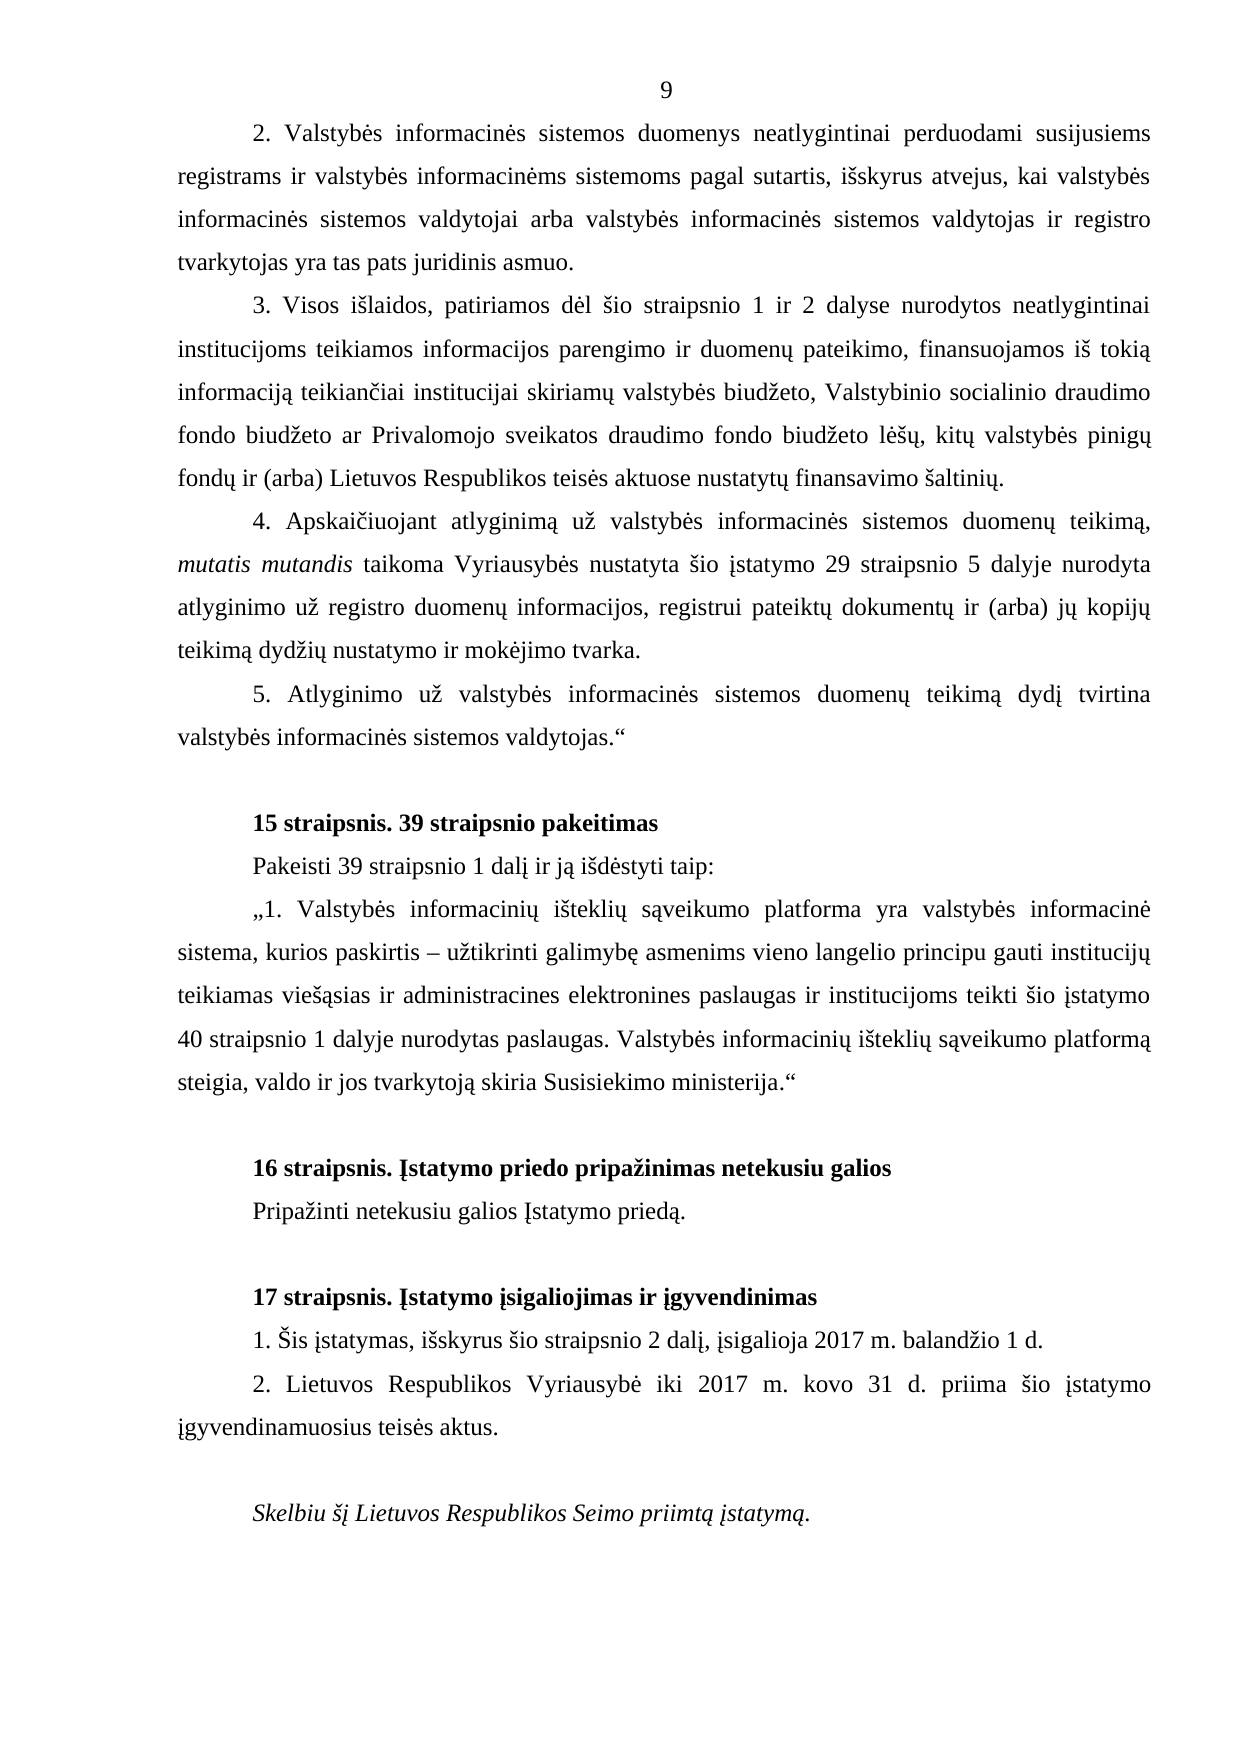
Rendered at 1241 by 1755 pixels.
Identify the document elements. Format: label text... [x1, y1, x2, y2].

text 3. Visos išlaidos, patiriamos dėl šio straipsnio 1 ir 2 dalyse nurodytos neatlygintinai institucijoms teikiamos informacijos parengimo ir duomenų pateikimo, finansuojamos iš tokią informaciją teikiančiai institucijai skiriamų valstybės biudžeto, Valstybinio socialinio draudimo fondo biudžeto ar Privalomojo sveikatos draudimo fondo biudžeto lėšų, kitų valstybės pinigų fondų ir (arba) Lietuvos Respublikos teisės aktuose nustatytų finansavimo šaltinių. [177, 291, 1152, 492]
text 5. Atlyginimo už valstybės informacinės sistemos duomenų teikimą dydį tvirtina valstybės informacinės sistemos valdytojas.“ [177, 679, 1152, 751]
text Pakeisti 39 straipsnio 1 dalį ir ją išdėstyti taip: [177, 851, 1152, 880]
text 16 straipsnis. Įstatymo priedo pripažinimas netekusiu galios [177, 1153, 1152, 1182]
text Skelbiu šį Lietuvos Respublikos Seimo priimtą įstatymą. [177, 1498, 1152, 1527]
text 1. Šis įstatymas, išskyrus šio straipsnio 2 dalį, įsigalioja 2017 m. balandžio 1 d. [177, 1326, 1152, 1354]
text 4. Apskaičiuojant atlyginimą už valstybės informacinės sistemos duomenų teikimą, mutatis mutandis taikoma Vyriausybės nustatyta šio įstatymo 29 straipsnio 5 dalyje nurodyta atlyginimo už registro duomenų informacijos, registrui pateiktų dokumentų ir (arba) jų kopijų teikimą dydžių nustatymo ir mokėjimo tvarka. [177, 506, 1152, 664]
text 15 straipsnis. 39 straipsnio pakeitimas [177, 808, 1152, 837]
text „1. Valstybės informacinių išteklių sąveikumo platforma yra valstybės informacinė sistema, kurios paskirtis – užtikrinti galimybę asmenims vieno langelio principu gauti institucijų teikiamas viešąsias ir administracines elektronines paslaugas ir institucijoms teikti šio įstatymo 40 straipsnio 1 dalyje nurodytas paslaugas. Valstybės informacinių išteklių sąveikumo platformą steigia, valdo ir jos tvarkytoją skiria Susisiekimo ministerija.“ [177, 894, 1152, 1096]
text 17 straipsnis. Įstatymo įsigaliojimas ir įgyvendinimas [177, 1282, 1152, 1311]
text 2. Lietuvos Respublikos Vyriausybė iki 2017 m. kovo 31 d. priima šio įstatymo įgyvendinamuosius teisės aktus. [177, 1369, 1152, 1441]
text Pripažinti netekusiu galios Įstatymo priedą. [177, 1196, 1152, 1225]
text 2. Valstybės informacinės sistemos duomenys neatlygintinai perduodami susijusiems registrams ir valstybės informacinėms sistemoms pagal sutartis, išskyrus atvejus, kai valstybės informacinės sistemos valdytojai arba valstybės informacinės sistemos valdytojas ir registro tvarkytojas yra tas pats juridinis asmuo. [177, 118, 1152, 276]
